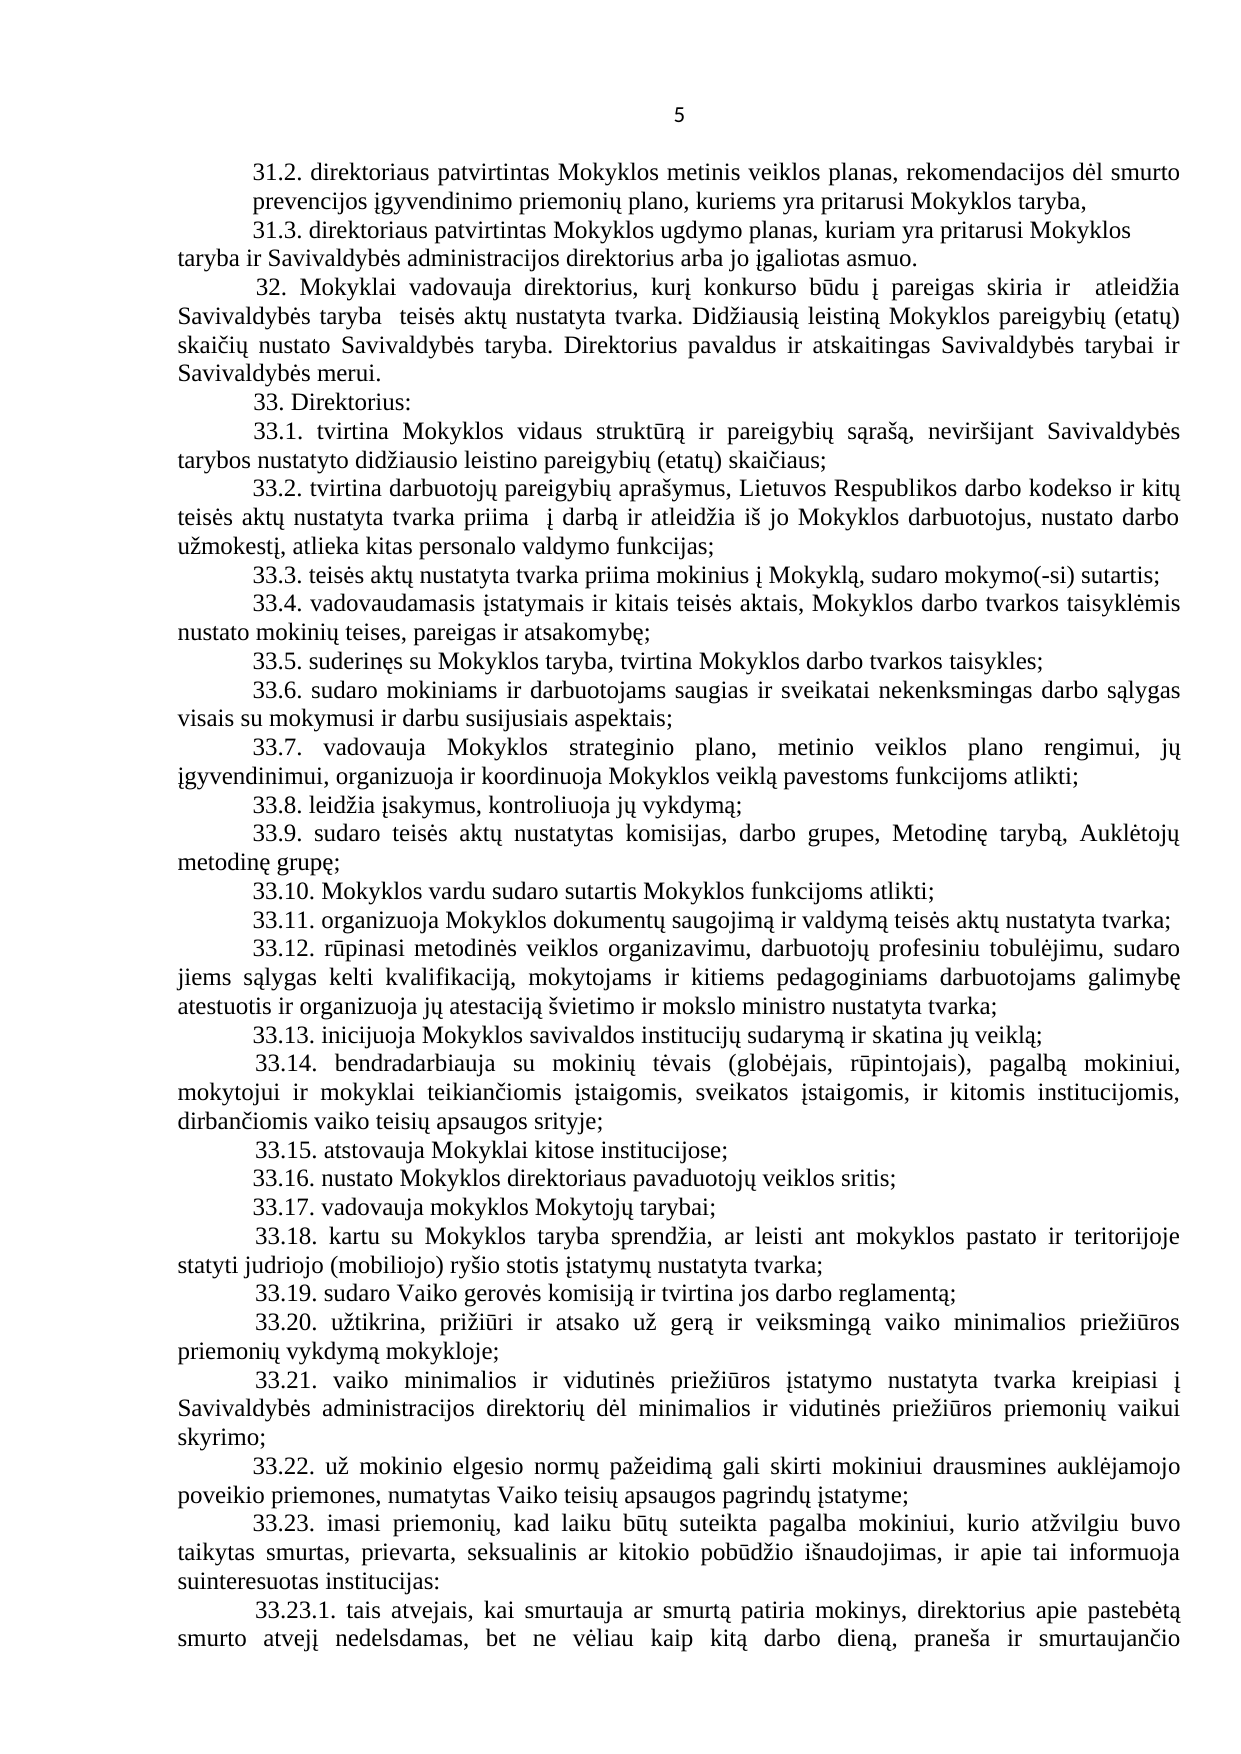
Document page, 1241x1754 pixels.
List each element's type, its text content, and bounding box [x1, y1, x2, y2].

text 32. Mokyklai vadovauja direktorius, kurį konkurso būdu į pareigas skiria ir atleidžia Savivaldybės taryba teisės aktų nustatyta tvarka. Didžiausią leistiną Mokyklos pareigybių (etatų) skaičių nustato Savivaldybės taryba. Direktorius pavaldus ir atskaitingas Savivaldybės tarybai ir Savivaldybės merui. [177, 272, 1181, 387]
text 33.7. vadovauja Mokyklos strateginio plano, metinio veiklos plano rengimui, jų įgyvendinimui, organizuoja ir koordinuoja Mokyklos veiklą pavestoms funkcijoms atlikti; [177, 732, 1181, 790]
text 33.10. Mokyklos vardu sudaro sutartis Mokyklos funkcijoms atlikti; [177, 876, 1181, 905]
text 33.11. organizuoja Mokyklos dokumentų saugojimą ir valdymą teisės aktų nustatyta tvarka; [177, 905, 1181, 933]
text 33.23. imasi priemonių, kad laiku būtų suteikta pagalba mokiniui, kurio atžvilgiu buvo taikytas smurtas, prievarta, seksualinis ar kitokio pobūdžio išnaudojimas, ir apie tai informuoja suinteresuotas institucijas: [177, 1508, 1181, 1595]
text 33.14. bendradarbiauja su mokinių tėvais (globėjais, rūpintojais), pagalbą mokiniui, mokytojui ir mokyklai teikiančiomis įstaigomis, sveikatos įstaigomis, ir kitomis institucijomis, dirbančiomis vaiko teisių apsaugos srityje; [177, 1048, 1181, 1135]
text 33.5. suderinęs su Mokyklos taryba, tvirtina Mokyklos darbo tvarkos taisykles; [177, 646, 1181, 675]
text 33.22. už mokinio elgesio normų pažeidimą gali skirti mokiniui drausmines auklėjamojo poveikio priemones, numatytas Vaiko teisių apsaugos pagrindų įstatyme; [177, 1451, 1181, 1508]
text 33.6. sudaro mokiniams ir darbuotojams saugias ir sveikatai nekenksmingas darbo sąlygas visais su mokymusi ir darbu susijusiais aspektais; [177, 675, 1181, 732]
text 33.23.1. tais atvejais, kai smurtauja ar smurtą patiria mokinys, direktorius apie pastebėtą smurto atvejį nedelsdamas, bet ne vėliau kaip kitą darbo dieną, praneša ir smurtaujančio [177, 1595, 1181, 1652]
text 33. Direktorius: [227, 387, 1181, 416]
text 33.13. inicijuoja Mokyklos savivaldos institucijų sudarymą ir skatina jų veiklą; [177, 1020, 1181, 1048]
text 33.3. teisės aktų nustatyta tvarka priima mokinius į Mokyklą, sudaro mokymo(-si) sutartis; [177, 560, 1181, 588]
text 31.3. direktoriaus patvirtintas Mokyklos ugdymo planas, kuriam yra pritarusi Mokyklos [252, 215, 1181, 243]
text 33.19. sudaro Vaiko gerovės komisiją ir tvirtina jos darbo reglamentą; [177, 1278, 1181, 1307]
text 33.21. vaiko minimalios ir vidutinės priežiūros įstatymo nustatyta tvarka kreipiasi į Savivaldybės administracijos direktorių dėl minimalios ir vidutinės priežiūros priemonių vaikui skyrimo; [177, 1365, 1181, 1451]
text 33.4. vadovaudamasis įstatymais ir kitais teisės aktais, Mokyklos darbo tvarkos taisyklėmis nustato mokinių teises, pareigas ir atsakomybę; [177, 588, 1181, 646]
text 33.20. užtikrina, prižiūri ir atsako už gerą ir veiksmingą vaiko minimalios priežiūros priemonių vykdymą mokykloje; [177, 1307, 1181, 1365]
text 33.17. vadovauja mokyklos Mokytojų tarybai; [177, 1192, 1181, 1221]
text 33.1. tvirtina Mokyklos vidaus struktūrą ir pareigybių sąrašą, neviršijant Savivaldybės tarybos nustatyto didžiausio leistino pareigybių (etatų) skaičiaus; [177, 416, 1181, 473]
text 33.15. atstovauja Mokyklai kitose institucijose; [177, 1135, 1181, 1163]
text 33.12. rūpinasi metodinės veiklos organizavimu, darbuotojų profesiniu tobulėjimu, sudaro jiems sąlygas kelti kvalifikaciją, mokytojams ir kitiems pedagoginiams darbuotojams galimybę atestuotis ir organizuoja jų atestaciją švietimo ir mokslo ministro nustatyta tvarka; [177, 933, 1181, 1020]
text 33.8. leidžia įsakymus, kontroliuoja jų vykdymą; [177, 790, 1181, 818]
text 33.9. sudaro teisės aktų nustatytas komisijas, darbo grupes, Metodinę tarybą, Auklėtojų metodinę grupę; [177, 818, 1181, 876]
text 33.16. nustato Mokyklos direktoriaus pavaduotojų veiklos sritis; [177, 1163, 1181, 1192]
text 31.2. direktoriaus patvirtintas Mokyklos metinis veiklos planas, rekomendacijos dėl smurto prevencijos įgyvendinimo priemonių plano, kuriems yra pritarusi Mokyklos taryba, [252, 157, 1181, 215]
text 33.2. tvirtina darbuotojų pareigybių aprašymus, Lietuvos Respublikos darbo kodekso ir kitų teisės aktų nustatyta tvarka priima į darbą ir atleidžia iš jo Mokyklos darbuotojus, nustato darbo užmokestį, atlieka kitas personalo valdymo funkcijas; [177, 473, 1181, 560]
text taryba ir Savivaldybės administracijos direktorius arba jo įgaliotas asmuo. [177, 243, 1181, 272]
text 33.18. kartu su Mokyklos taryba sprendžia, ar leisti ant mokyklos pastato ir teritorijoje statyti judriojo (mobiliojo) ryšio stotis įstatymų nustatyta tvarka; [177, 1221, 1181, 1278]
